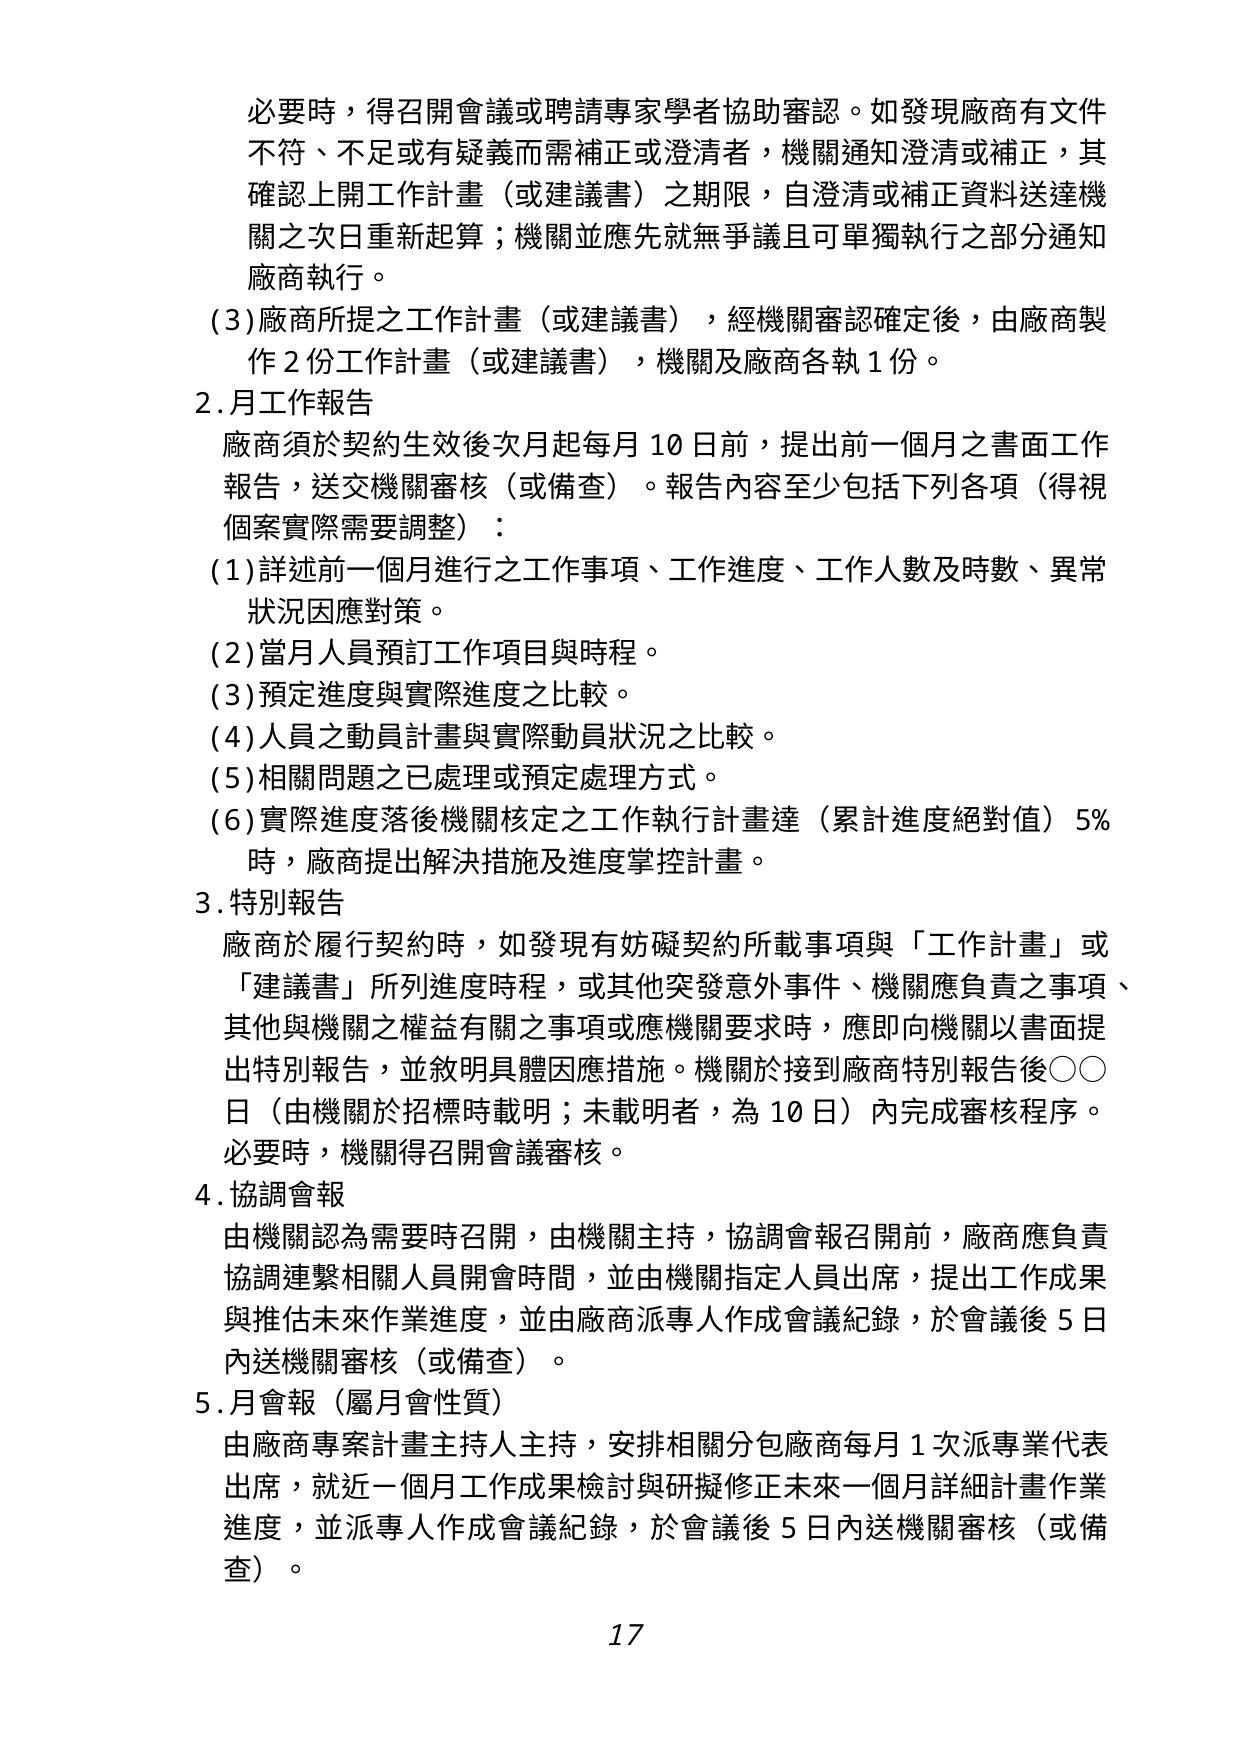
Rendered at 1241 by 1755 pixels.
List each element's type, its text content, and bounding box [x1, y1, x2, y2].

text 廠商於履行契約時，如發現有妨礙契約所載事項與「工作計畫」或「建議書」所列進度時程，或其他突發意外事件、機關應負責之事項、其他與機關之權益有關之事項或應機關要求時，應即向機關以書面提出特別報告，並敘明具體因應措施。機關於接到廠商特別報告後○○日（由機關於招標時載明；未載明者，為10日）內完成審核程序。必要時，機關得召開會議審核。 [222, 922, 1109, 1172]
text (1)詳述前一個月進行之工作事項、工作進度、工作人數及時數、異常狀況因應對策。 [206, 547, 1109, 630]
text (3)預定進度與實際進度之比較。 [206, 672, 1109, 714]
text (5)相關問題之已處理或預定處理方式。 [206, 755, 1109, 797]
text (3)廠商所提之工作計畫（或建議書），經機關審認確定後，由廠商製作2份工作計畫（或建議書），機關及廠商各執1份。 [206, 297, 1109, 380]
text 2.月工作報告 [194, 380, 1109, 422]
text (6)實際進度落後機關核定之工作執行計畫達（累計進度絕對值）5%時，廠商提出解決措施及進度掌控計畫。 [206, 797, 1109, 880]
text 由機關認為需要時召開，由機關主持，協調會報召開前，廠商應負責協調連繫相關人員開會時間，並由機關指定人員出席，提出工作成果與推估未來作業進度，並由廠商派專人作成會議紀錄，於會議後5日內送機關審核（或備查）。 [222, 1214, 1109, 1380]
text 由廠商專案計畫主持人主持，安排相關分包廠商每月1次派專業代表出席，就近ㄧ個月工作成果檢討與研擬修正未來一個月詳細計畫作業進度，並派專人作成會議紀錄，於會議後5日內送機關審核（或備查）。 [222, 1422, 1109, 1589]
text (2)當月人員預訂工作項目與時程。 [206, 630, 1109, 672]
text 5.月會報（屬月會性質） [194, 1380, 1109, 1422]
text 3.特別報告 [194, 880, 1109, 922]
text 廠商須於契約生效後次月起每月10日前，提出前一個月之書面工作報告，送交機關審核（或備查）。報告內容至少包括下列各項（得視個案實際需要調整）： [222, 422, 1109, 547]
text 必要時，得召開會議或聘請專家學者協助審認。如發現廠商有文件不符、不足或有疑義而需補正或澄清者，機關通知澄清或補正，其確認上開工作計畫（或建議書）之期限，自澄清或補正資料送達機關之次日重新起算；機關並應先就無爭議且可單獨執行之部分通知廠商執行。 [206, 89, 1109, 297]
text 4.協調會報 [194, 1172, 1109, 1214]
text (4)人員之動員計畫與實際動員狀況之比較。 [206, 714, 1109, 755]
